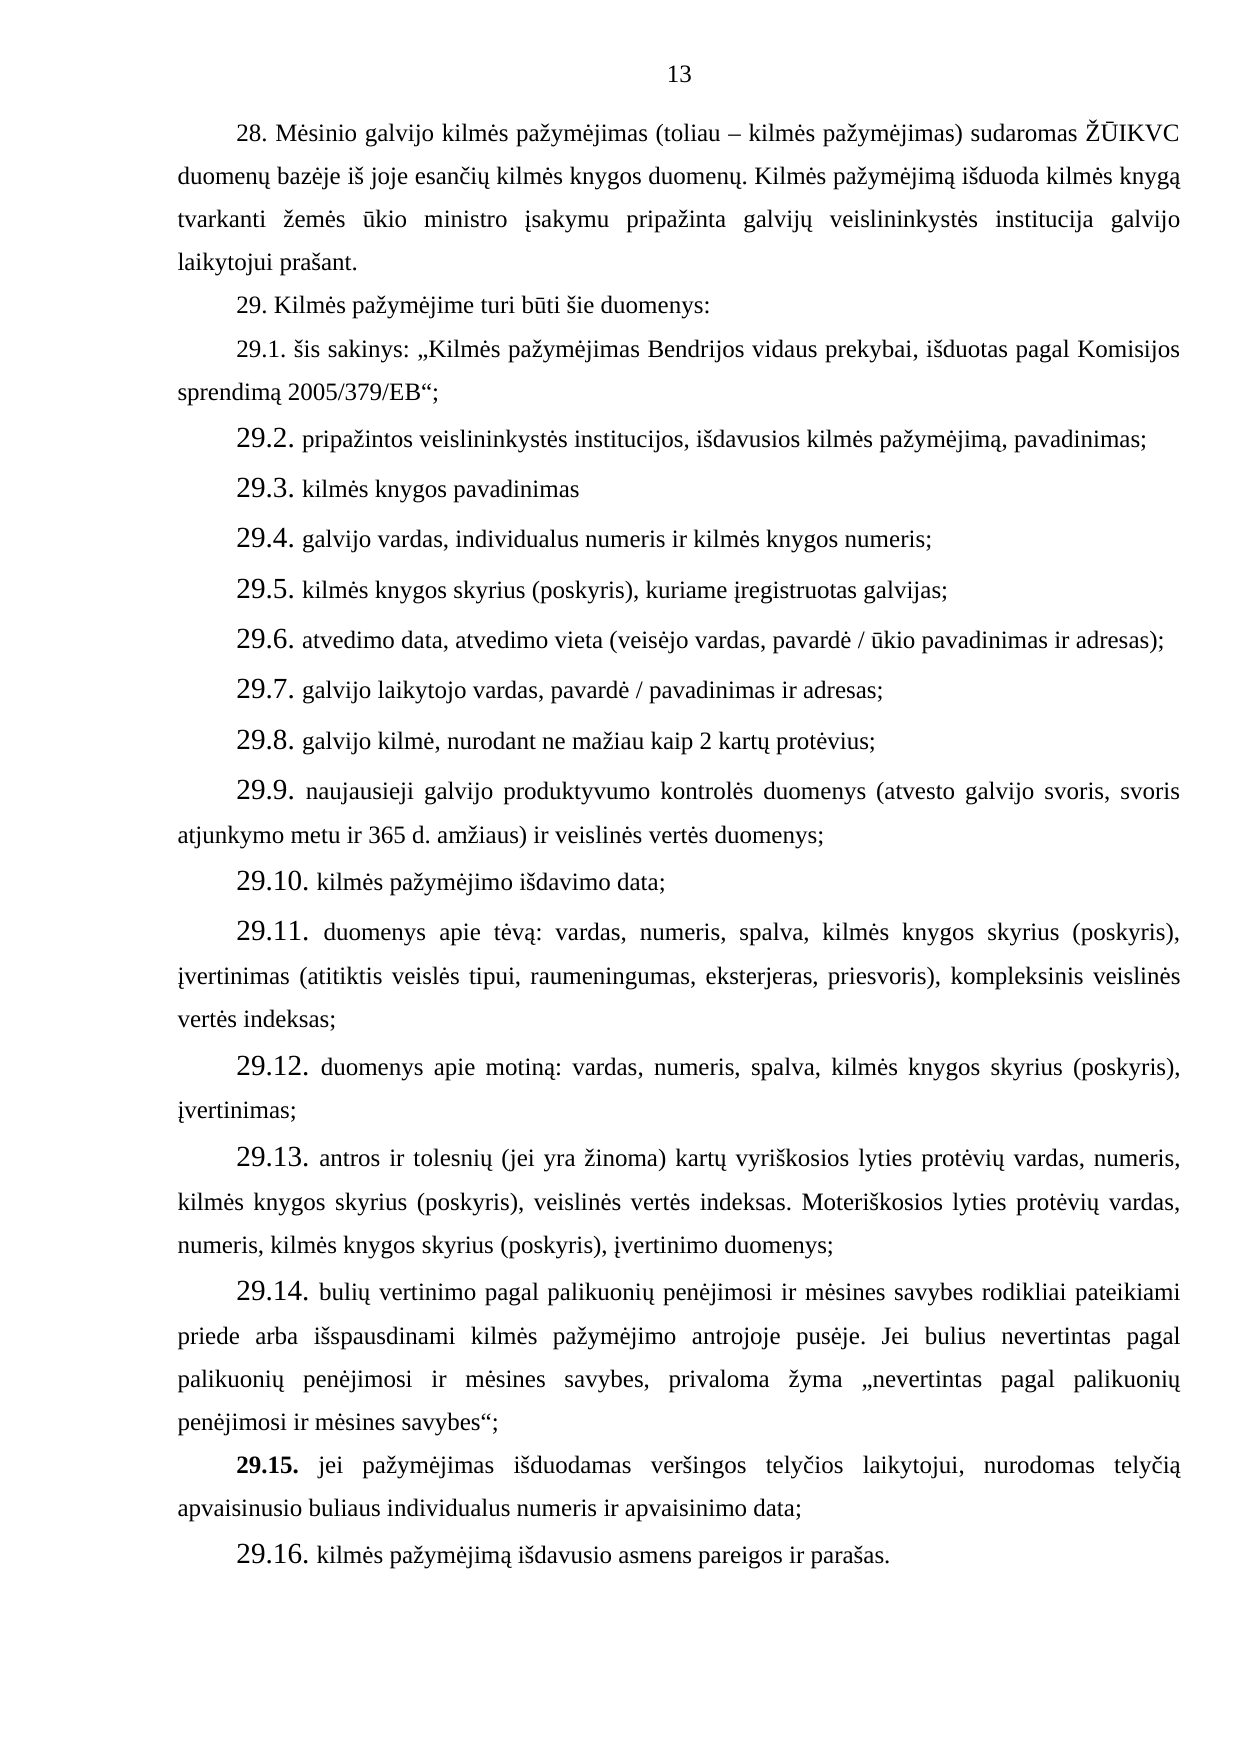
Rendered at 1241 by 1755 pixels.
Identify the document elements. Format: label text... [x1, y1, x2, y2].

text 29.13. antros ir tolesnių (jei yra žinoma) kartų vyriškosios lyties protėvių vardas, numeris, kilmės knygos skyrius (poskyris), veislinės vertės indeksas. Moteriškosios lyties protėvių vardas, numeris, kilmės knygos skyrius (poskyris), įvertinimo duomenys; [177, 1139, 1181, 1258]
text 29.11. duomenys apie tėvą: vardas, numeris, spalva, kilmės knygos skyrius (poskyris), įvertinimas (atitiktis veislės tipui, raumeningumas, eksterjeras, priesvoris), kompleksinis veislinės vertės indeksas; [177, 913, 1181, 1033]
text 29.10. kilmės pažymėjimo išdavimo data; [177, 863, 1181, 897]
text 29.5. kilmės knygos skyrius (poskyris), kuriame įregistruotas galvijas; [177, 571, 1181, 604]
text 28. Mėsinio galvijo kilmės pažymėjimas (toliau – kilmės pažymėjimas) sudaromas ŽŪIKVC duomenų bazėje iš joje esančių kilmės knygos duomenų. Kilmės pažymėjimą išduoda kilmės knygą tvarkanti žemės ūkio ministro įsakymu pripažinta galvijų veislininkystės institucija galvijo laikytojui prašant. [177, 118, 1181, 276]
text 29. Kilmės pažymėjime turi būti šie duomenys: [177, 291, 1181, 319]
text 29.7. galvijo laikytojo vardas, pavardė / pavadinimas ir adresas; [177, 672, 1181, 705]
text 29.3. kilmės knygos pavadinimas [177, 470, 1181, 504]
text 29.1. šis sakinys: „Kilmės pažymėjimas Bendrijos vidaus prekybai, išduotas pagal Komisijos sprendimą 2005/379/EB“; [177, 334, 1181, 406]
text 29.12. duomenys apie motiną: vardas, numeris, spalva, kilmės knygos skyrius (poskyris), įvertinimas; [177, 1048, 1181, 1124]
text 29.15. jei pažymėjimas išduodamas veršingos telyčios laikytojui, nurodomas telyčią apvaisinusio buliaus individualus numeris ir apvaisinimo data; [177, 1450, 1181, 1522]
text 29.6. atvedimo data, atvedimo vieta (veisėjo vardas, pavardė / ūkio pavadinimas ir adresas); [177, 621, 1181, 655]
text 29.2. pripažintos veislininkystės institucijos, išdavusios kilmės pažymėjimą, pavadinimas; [177, 420, 1181, 453]
text 29.4. galvijo vardas, individualus numeris ir kilmės knygos numeris; [177, 521, 1181, 554]
text 29.14. bulių vertinimo pagal palikuonių penėjimosi ir mėsines savybes rodikliai pateikiami priede arba išspausdinami kilmės pažymėjimo antrojoje pusėje. Jei bulius nevertintas pagal palikuonių penėjimosi ir mėsines savybes, privaloma žyma „nevertintas pagal palikuonių penėjimosi ir mėsines savybes“; [177, 1273, 1181, 1436]
text 29.16. kilmės pažymėjimą išdavusio asmens pareigos ir parašas. [177, 1536, 1181, 1570]
text 29.9. naujausieji galvijo produktyvumo kontrolės duomenys (atvesto galvijo svoris, svoris atjunkymo metu ir 365 d. amžiaus) ir veislinės vertės duomenys; [177, 772, 1181, 849]
text 29.8. galvijo kilmė, nurodant ne mažiau kaip 2 kartų protėvius; [177, 722, 1181, 755]
